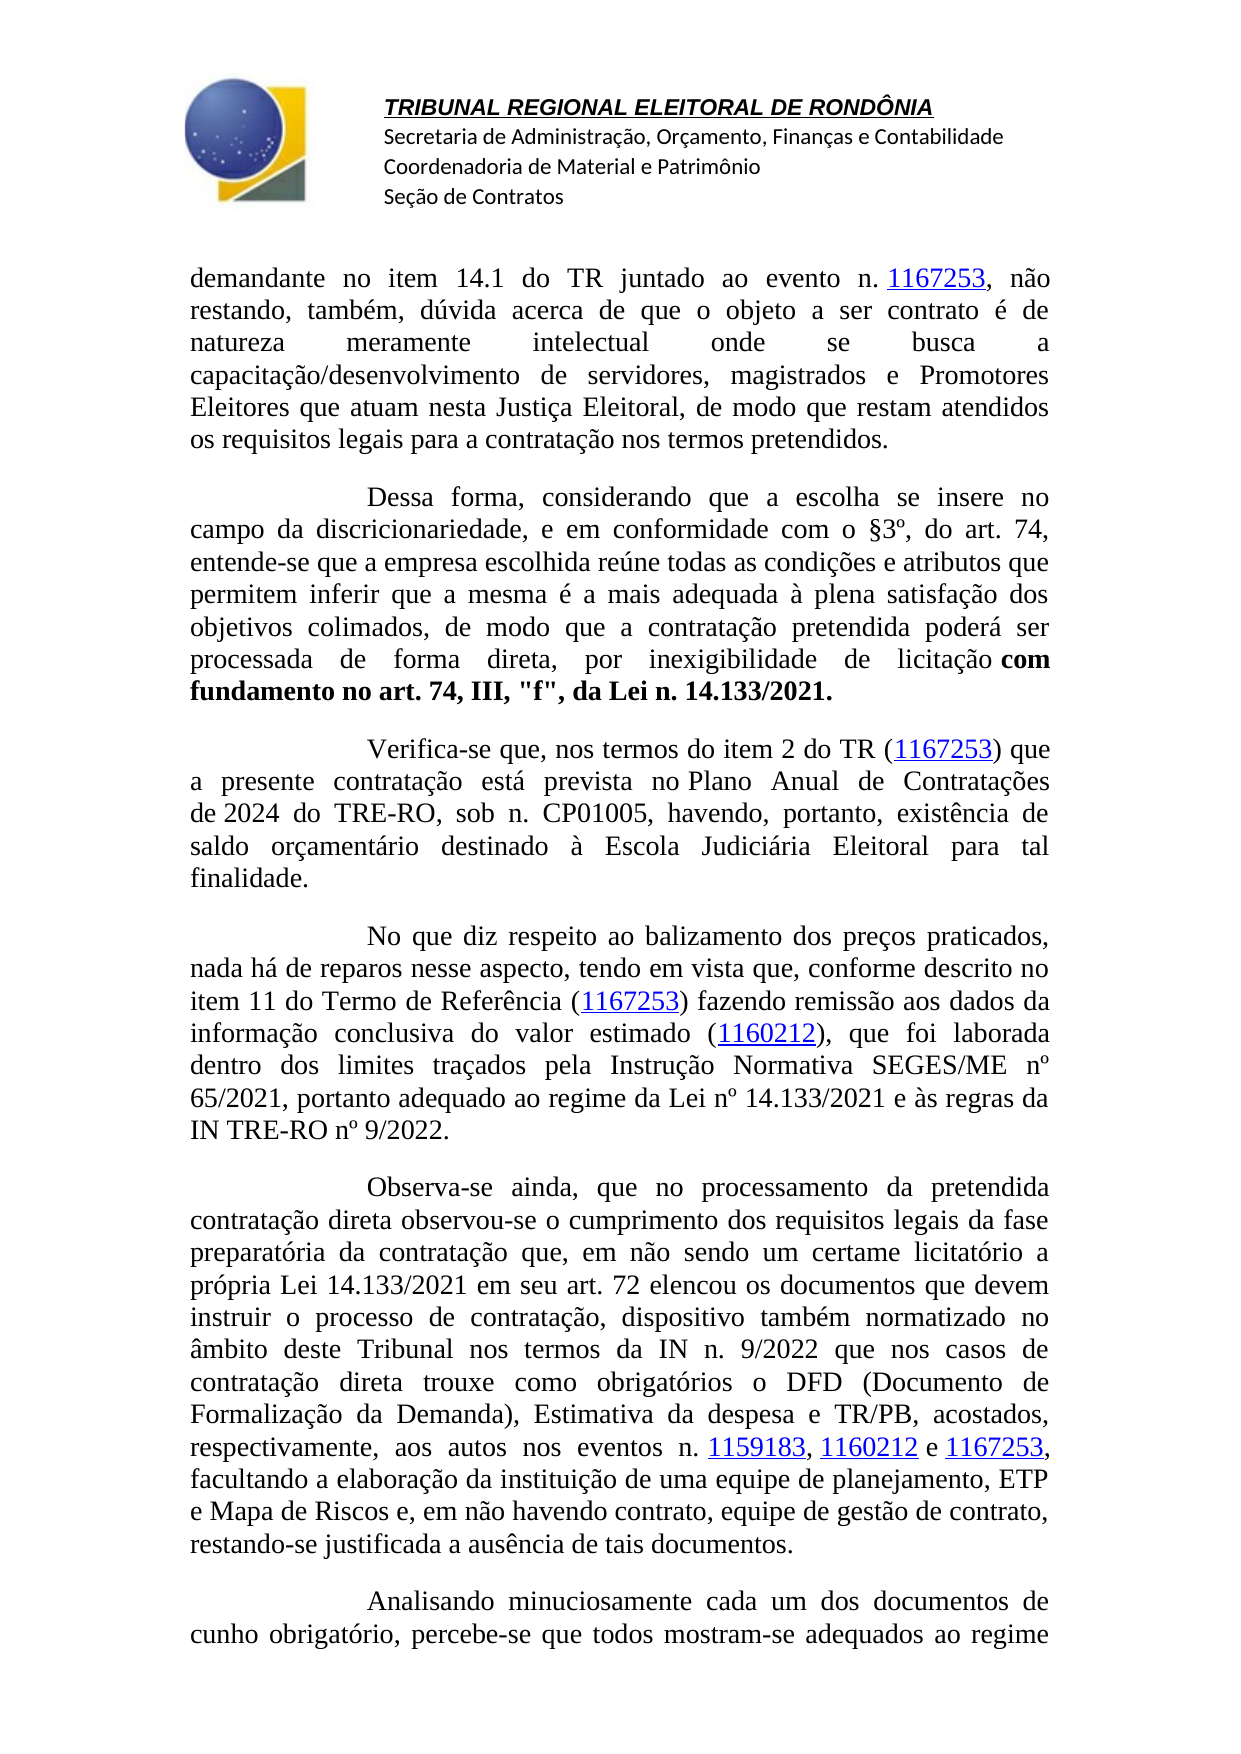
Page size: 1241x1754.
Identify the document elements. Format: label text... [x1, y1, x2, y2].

text Dessa forma, considerando que a escolha se insere no campo da discricionariedade, e em conformidade com o §3º, do art. 74, entende-se que a empresa escolhida reúne todas as condições e atributos que permitem inferir que a mesma é a mais adequada à plena satisfação dos objetivos colimados, de modo que a contratação pretendida poderá ser processada de forma direta, por inexigibilidade de licitação com fundamento no art. 74, III, "f", da Lei n. 14.133/2021. [190, 480, 1051, 707]
text demandante no item 14.1 do TR juntado ao evento n. 1167253, não restando, também, dúvida acerca de que o objeto a ser contrato é de natureza meramente intelectual onde se busca a capacitação/desenvolvimento de servidores, magistrados e Promotores Eleitores que atuam nesta Justiça Eleitoral, de modo que restam atendidos os requisitos legais para a contratação nos termos pretendidos. [190, 261, 1051, 455]
text No que diz respeito ao balizamento dos preços praticados, nada há de reparos nesse aspecto, tendo em vista que, conforme descrito no item 11 do Termo de Referência (1167253) fazendo remissão aos dados da informação conclusiva do valor estimado (1160212), que foi laborada dentro dos limites traçados pela Instrução Normativa SEGES/ME nº 65/2021, portanto adequado ao regime da Lei nº 14.133/2021 e às regras da IN TRE-RO nº 9/2022. [190, 919, 1051, 1146]
text Verifica-se que, nos termos do item 2 do TR (1167253) que a presente contratação está prevista no Plano Anual de Contratações de 2024 do TRE-RO, sob n. CP01005, havendo, portanto, existência de saldo orçamentário destinado à Escola Judiciária Eleitoral para tal finalidade. [190, 732, 1051, 894]
text Observa-se ainda, que no processamento da pretendida contratação direta observou-se o cumprimento dos requisitos legais da fase preparatória da contratação que, em não sendo um certame licitatório a própria Lei 14.133/2021 em seu art. 72 elencou os documentos que devem instruir o processo de contratação, dispositivo também normatizado no âmbito deste Tribunal nos termos da IN n. 9/2022 que nos casos de contratação direta trouxe como obrigatórios o DFD (Documento de Formalização da Demanda), Estimativa da despesa e TR/PB, acostados, respectivamente, aos autos nos eventos n. 1159183, 1160212 e 1167253, facultando a elaboração da instituição de uma equipe de planejamento, ETP e Mapa de Riscos e, em não havendo contrato, equipe de gestão de contrato, restando-se justificada a ausência de tais documentos. [190, 1171, 1051, 1559]
text Analisando minuciosamente cada um dos documentos de cunho obrigatório, percebe-se que todos mostram-se adequados ao regime [190, 1584, 1051, 1649]
